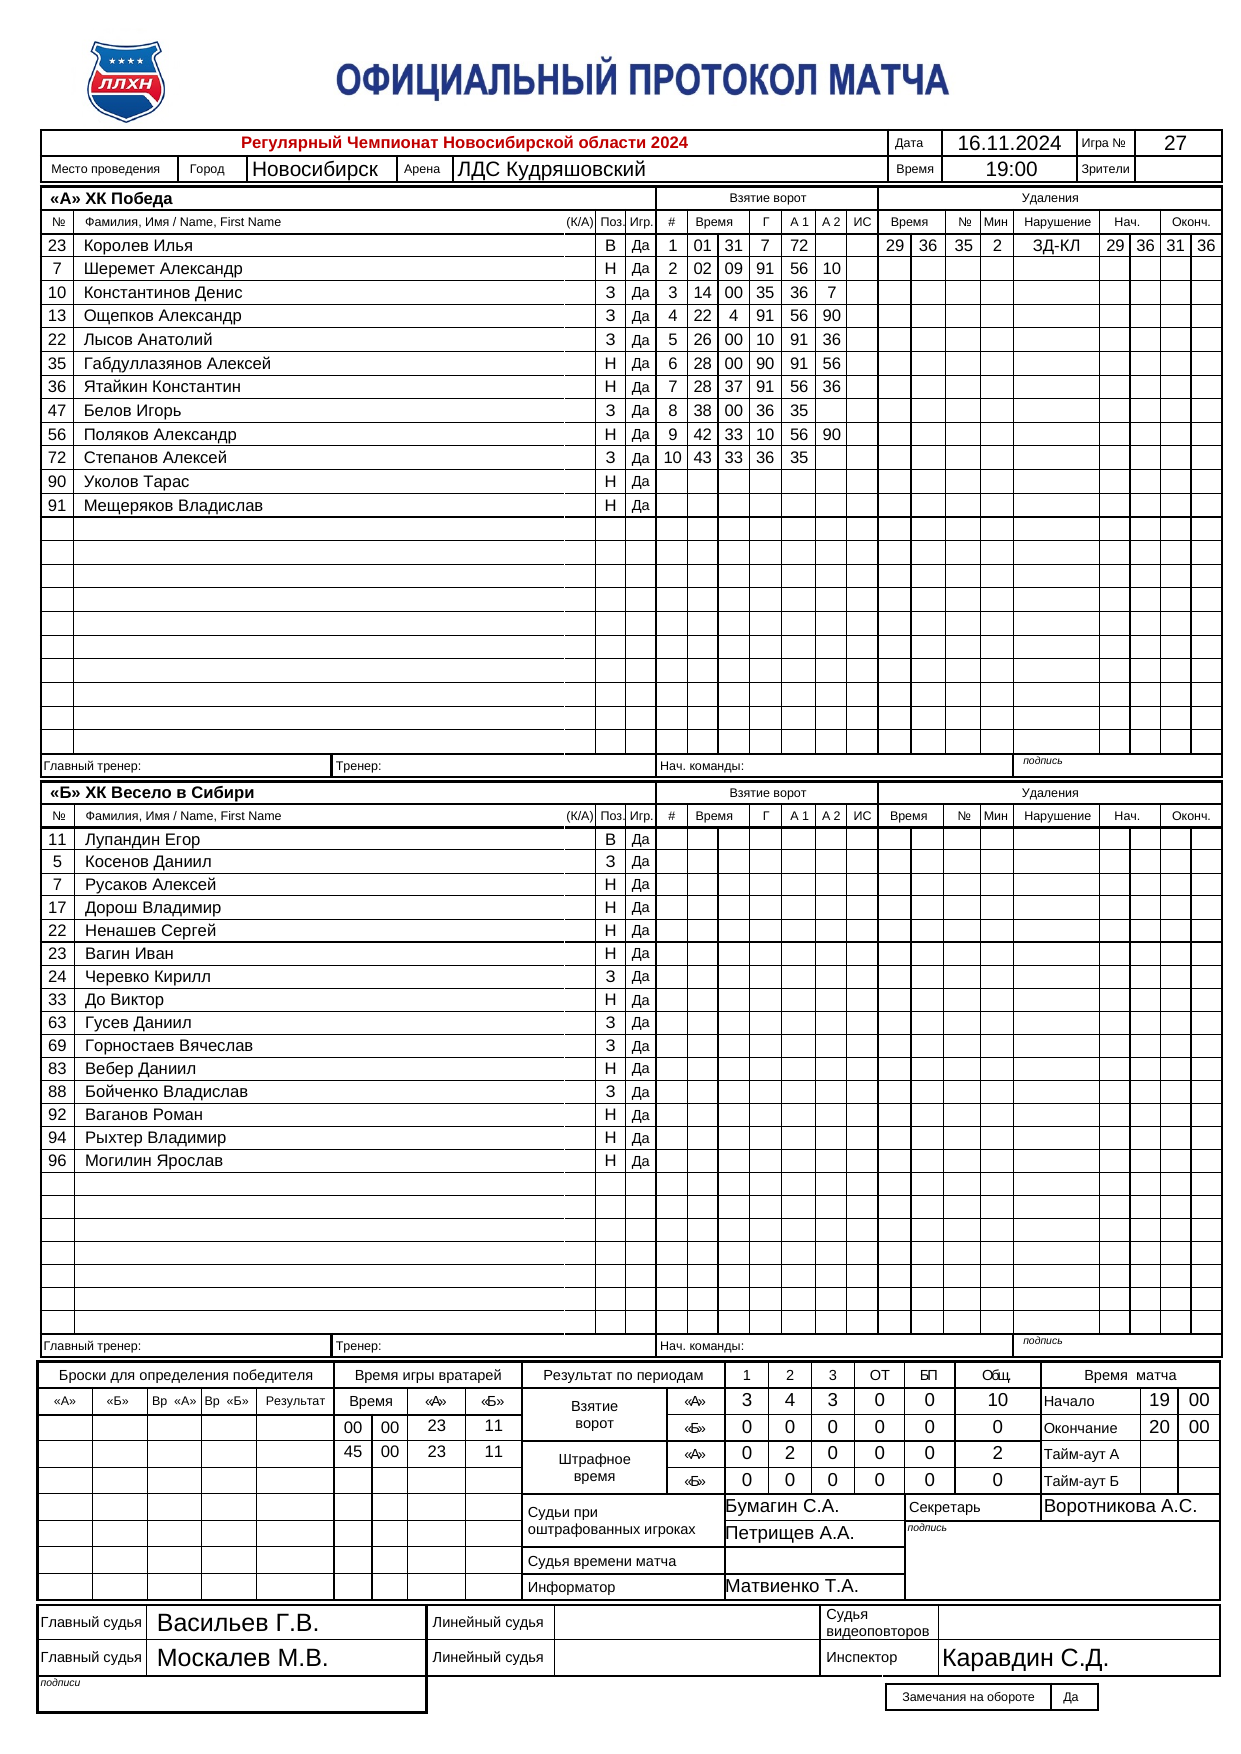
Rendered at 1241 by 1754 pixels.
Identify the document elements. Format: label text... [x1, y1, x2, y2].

table_cell Результат [257, 1389, 333, 1413]
table_cell [657, 1311, 687, 1333]
table_cell [879, 494, 910, 516]
table_cell № [42, 805, 74, 826]
table_cell [847, 612, 877, 634]
table_cell [879, 896, 910, 918]
table_cell [946, 588, 980, 611]
table_cell [626, 1265, 655, 1287]
table_cell [1100, 1035, 1129, 1057]
table_cell [1192, 1196, 1221, 1218]
table_cell [626, 612, 655, 634]
table_cell [1100, 305, 1129, 327]
table_cell [39, 1468, 92, 1493]
table_cell [1161, 659, 1190, 682]
table_cell [657, 943, 687, 964]
table_cell [1100, 1104, 1129, 1126]
table_cell [1100, 1311, 1129, 1333]
table_cell [782, 943, 815, 964]
table_cell [1192, 659, 1221, 682]
table_cell 1 [657, 235, 687, 256]
table_cell [626, 1311, 655, 1333]
table_cell «А» [39, 1389, 92, 1413]
table_cell [1141, 1441, 1177, 1467]
table_cell [750, 707, 781, 729]
table_cell Да [626, 376, 655, 398]
table_cell [912, 636, 945, 658]
table_cell [750, 1150, 781, 1172]
table_cell 38 [688, 399, 717, 422]
table_cell Н [596, 989, 625, 1011]
table_cell [75, 1196, 564, 1218]
table_cell [657, 966, 687, 987]
table_cell [1141, 1468, 1177, 1493]
table_cell 3 [657, 281, 687, 303]
table_cell 0 [905, 1389, 954, 1413]
table_cell Время [688, 805, 749, 826]
table_cell [847, 518, 877, 540]
table_cell [750, 470, 781, 493]
table_cell [816, 659, 846, 682]
table_cell [42, 1288, 74, 1310]
table_cell [1192, 518, 1221, 540]
table_cell [1192, 423, 1221, 445]
table_cell Н [596, 896, 625, 918]
table_cell [596, 636, 625, 658]
table_cell 0 [769, 1415, 811, 1440]
table_cell [688, 920, 717, 941]
table_cell [847, 588, 877, 611]
table_cell [688, 896, 717, 918]
table_cell [879, 1127, 910, 1149]
table_cell [1014, 588, 1099, 611]
table_cell Да [626, 1104, 655, 1126]
table_cell «А» [668, 1442, 724, 1467]
table_cell [565, 966, 595, 987]
table_cell [883, 1677, 1220, 1681]
table_cell [596, 1265, 625, 1287]
table_cell Тренер: [333, 1335, 655, 1356]
table_cell [847, 896, 877, 918]
table_cell Секретарь [906, 1495, 1040, 1520]
table_cell [93, 1441, 147, 1467]
table_cell [782, 588, 815, 611]
table_cell [782, 1311, 815, 1333]
table_cell 00 [719, 352, 749, 374]
table_cell [981, 565, 1013, 587]
table_cell 3 [812, 1389, 854, 1413]
table_cell [1192, 850, 1221, 872]
table_cell [1136, 157, 1221, 181]
table_cell Фамилия, Имя / Name, First Name [75, 805, 565, 826]
table_cell [981, 1219, 1013, 1241]
table_cell [782, 494, 815, 516]
table_cell [782, 829, 815, 849]
table_cell № [946, 211, 980, 233]
table_cell [879, 257, 910, 280]
table_cell Главный тренер: [42, 1335, 330, 1356]
table_cell Вагин Иван [75, 943, 564, 964]
table_cell [1131, 612, 1160, 634]
table_cell [847, 1219, 877, 1241]
table_cell [750, 612, 781, 634]
table_cell Мещеряков Владислав [74, 494, 564, 516]
table_cell 5 [657, 328, 687, 351]
table_cell [816, 1104, 846, 1126]
table_cell [750, 920, 781, 941]
table_cell [981, 874, 1013, 895]
table_cell [1014, 966, 1099, 987]
table_cell [719, 518, 749, 540]
table_cell [750, 1058, 781, 1079]
table_cell [596, 588, 625, 611]
table_cell [626, 730, 655, 753]
table_cell [688, 1150, 717, 1172]
table_cell [944, 1219, 980, 1241]
table_cell [688, 730, 717, 753]
table_cell [657, 989, 687, 1011]
table_cell [39, 1441, 92, 1467]
table_cell [42, 541, 73, 564]
table_cell [466, 1521, 521, 1546]
table_cell [657, 1104, 687, 1126]
table_header Дата [889, 131, 941, 155]
table_cell [1100, 943, 1129, 964]
table_cell З [596, 399, 625, 422]
table_cell [912, 1012, 943, 1033]
table_cell [1161, 1150, 1190, 1172]
table_cell [816, 1242, 846, 1264]
table_cell [981, 257, 1013, 280]
table_cell [565, 565, 595, 587]
table_cell [1179, 1441, 1219, 1467]
table_cell [42, 1242, 74, 1264]
table_cell [596, 1173, 625, 1195]
table_cell [750, 1242, 781, 1264]
table_cell [657, 659, 687, 682]
table_cell [782, 874, 815, 895]
table_cell [782, 1219, 815, 1241]
table_cell [565, 850, 595, 872]
table_cell [466, 1547, 521, 1573]
table_cell [74, 636, 564, 658]
table_cell [688, 829, 717, 849]
table_cell [719, 1150, 749, 1172]
table_cell [879, 730, 910, 753]
table_cell [944, 943, 980, 964]
table_cell [688, 1081, 717, 1103]
table_cell [1014, 1219, 1099, 1241]
table_cell [1192, 257, 1221, 280]
table_cell 09 [719, 257, 749, 280]
table_cell [1161, 1012, 1190, 1033]
table_cell [596, 1196, 625, 1218]
table_cell [912, 588, 945, 611]
table_cell [75, 1288, 564, 1310]
table_cell 23 [408, 1416, 465, 1440]
table_cell [782, 1173, 815, 1195]
table_cell [847, 235, 877, 256]
table_cell [1014, 541, 1099, 564]
table_cell (К/А) [565, 805, 595, 826]
table_cell 10 [750, 328, 781, 351]
table_header Взятие ворот [657, 783, 877, 803]
table_cell А 2 [816, 211, 846, 233]
table_cell 11 [466, 1441, 521, 1467]
table_cell [1014, 1196, 1099, 1218]
table_cell [847, 1242, 877, 1264]
table_cell [626, 659, 655, 682]
table_cell Поляков Александр [74, 423, 564, 445]
table_cell Вр «Б» [202, 1389, 256, 1413]
table_cell [1161, 1219, 1190, 1241]
table_cell [657, 1288, 687, 1310]
table_cell [1161, 989, 1190, 1011]
table_cell [847, 989, 877, 1011]
table_cell [981, 1173, 1013, 1195]
table_cell 35 [42, 352, 73, 374]
table_cell [1161, 943, 1190, 964]
table_cell [816, 1127, 846, 1149]
table_cell [782, 659, 815, 682]
table_cell [750, 541, 781, 564]
table_cell [1192, 612, 1221, 634]
table_cell 23 [42, 235, 73, 256]
table_cell [946, 470, 980, 493]
table_cell 11 [42, 829, 74, 849]
table_cell Да [626, 943, 655, 964]
table_cell [657, 588, 687, 611]
table_cell [879, 470, 910, 493]
table_cell Судьи при оштрафованных игроках [523, 1495, 724, 1546]
table_cell [657, 1127, 687, 1149]
table_cell «Б» [93, 1389, 147, 1413]
table_cell [202, 1521, 256, 1546]
table_cell [912, 1035, 943, 1057]
table_cell [912, 281, 945, 303]
table_cell Да [626, 966, 655, 987]
table_cell [750, 518, 781, 540]
table_cell [879, 352, 910, 374]
table_cell [912, 1127, 943, 1149]
table_cell [688, 494, 717, 516]
table_cell [912, 257, 945, 280]
table_cell [719, 896, 749, 918]
table_cell 36 [1192, 235, 1221, 256]
table_cell [719, 1242, 749, 1264]
table_cell [148, 1468, 201, 1493]
table_cell Взятие ворот [523, 1389, 666, 1440]
table_cell 88 [42, 1081, 74, 1103]
table_cell [944, 1127, 980, 1149]
table_cell [912, 1058, 943, 1079]
table_cell [373, 1521, 407, 1546]
table_cell Да [626, 257, 655, 280]
table_cell З [596, 446, 625, 469]
table_cell [944, 920, 980, 941]
table_cell [688, 874, 717, 895]
table_cell [981, 1242, 1013, 1264]
table_cell [565, 1219, 595, 1241]
table_cell [847, 257, 877, 280]
table_cell 0 [812, 1415, 854, 1440]
table_cell [257, 1416, 333, 1440]
table_cell Г [750, 805, 781, 826]
table_cell [1161, 1104, 1190, 1126]
table_cell [946, 399, 980, 422]
table_cell [408, 1494, 465, 1520]
table_cell [981, 683, 1013, 706]
table_cell [816, 636, 846, 658]
table_cell [1099, 1682, 1220, 1711]
table_cell 31 [719, 235, 749, 256]
table_cell [688, 1012, 717, 1033]
table_cell [879, 518, 910, 540]
table_cell 90 [750, 352, 781, 374]
table_cell [816, 1081, 846, 1103]
table_cell [1100, 989, 1129, 1011]
table_cell Вебер Даниил [75, 1058, 564, 1079]
table_cell [981, 1104, 1013, 1126]
table_cell [750, 1127, 781, 1149]
table_cell [816, 446, 846, 469]
table_cell [42, 518, 73, 540]
table_cell [847, 1127, 877, 1149]
table_cell Матвиенко Т.А. [726, 1575, 904, 1599]
table_cell [688, 1127, 717, 1149]
table_cell [879, 305, 910, 327]
table_cell Дорош Владимир [75, 896, 564, 918]
table_cell 4 [657, 305, 687, 327]
table_cell [1131, 494, 1160, 516]
table_cell [565, 636, 595, 658]
table_cell [719, 1012, 749, 1033]
table_cell [257, 1521, 333, 1546]
table_cell 26 [688, 328, 717, 351]
table_cell [596, 730, 625, 753]
table_cell [1131, 541, 1160, 564]
table_cell [1014, 281, 1099, 303]
table_cell [596, 612, 625, 634]
table_cell [373, 1547, 407, 1573]
table_cell [912, 989, 943, 1011]
table_cell [981, 1150, 1013, 1172]
table_cell Мин [981, 805, 1013, 826]
table_cell [847, 1173, 877, 1195]
table_cell [565, 1104, 595, 1126]
table_cell [408, 1574, 465, 1599]
table_cell [912, 541, 945, 564]
table_cell [1131, 305, 1160, 327]
table_cell [1100, 376, 1129, 398]
table_cell [42, 683, 73, 706]
table_cell [1100, 1288, 1129, 1310]
table_cell [944, 874, 980, 895]
table_cell [657, 1150, 687, 1172]
table_cell [816, 874, 846, 895]
table_cell 2 [657, 257, 687, 280]
table_cell [688, 1311, 717, 1333]
table_cell 10 [816, 257, 846, 280]
table_cell [847, 659, 877, 682]
table_cell Да [626, 1058, 655, 1079]
table_cell Судья видеоповторов [821, 1606, 938, 1639]
table_cell [1100, 565, 1129, 587]
table_cell Оконч. [1161, 211, 1221, 233]
table_cell [719, 1288, 749, 1310]
table_cell [688, 588, 717, 611]
table_cell [1161, 1288, 1190, 1310]
table_cell [944, 1035, 980, 1057]
table_cell Да [626, 920, 655, 941]
table_cell [596, 1242, 625, 1264]
table_cell [1161, 1081, 1190, 1103]
table_cell Да [626, 446, 655, 469]
table_cell [946, 707, 980, 729]
table_cell [202, 1416, 256, 1440]
table_cell [1014, 1242, 1099, 1264]
table_cell [750, 874, 781, 895]
table_cell [879, 281, 910, 303]
table_cell [1192, 565, 1221, 587]
table_cell Да [626, 328, 655, 351]
table_cell [1192, 399, 1221, 422]
table_cell В [596, 235, 625, 256]
table_cell Начало [1042, 1389, 1140, 1413]
table_cell Да [626, 399, 655, 422]
table_cell [466, 1468, 521, 1493]
table_cell [335, 1521, 371, 1546]
table_cell [1192, 352, 1221, 374]
table_cell [1014, 1081, 1099, 1103]
table_cell [42, 1311, 74, 1333]
table_cell 33 [719, 446, 749, 469]
table_cell [750, 943, 781, 964]
table_header Результат по периодам [523, 1363, 724, 1387]
table_cell [847, 683, 877, 706]
table_cell [847, 1196, 877, 1218]
table_cell [981, 1127, 1013, 1149]
table_cell 31 [1161, 235, 1190, 256]
table_cell 28 [688, 376, 717, 398]
table_cell [912, 423, 945, 445]
table_cell [408, 1547, 465, 1573]
table_cell [257, 1574, 333, 1599]
table_cell Да [626, 896, 655, 918]
table_cell [912, 1242, 943, 1264]
table_cell [912, 305, 945, 327]
table_cell 35 [782, 446, 815, 469]
table_cell [879, 565, 910, 587]
table_cell 35 [782, 399, 815, 422]
table_cell [719, 565, 749, 587]
table_cell Шеремет Александр [74, 257, 564, 280]
table_cell [93, 1574, 147, 1599]
table_cell 8 [657, 399, 687, 422]
table_cell [912, 470, 945, 493]
table_cell 91 [750, 305, 781, 327]
table_cell [719, 470, 749, 493]
table_cell 91 [782, 328, 815, 351]
table_cell Поз. [596, 805, 625, 826]
table_cell ИС [847, 805, 877, 826]
table_cell [1100, 494, 1129, 516]
table_cell [847, 470, 877, 493]
table_cell Воротникова А.С. [1042, 1495, 1219, 1520]
table_cell [1014, 494, 1099, 516]
table_cell 10 [657, 446, 687, 469]
table_cell Информатор [523, 1575, 724, 1599]
table_cell 10 [750, 423, 781, 445]
table_header Время матча [1042, 1363, 1219, 1387]
table_cell 36 [816, 376, 846, 398]
table_cell [816, 588, 846, 611]
table_cell 7 [816, 281, 846, 303]
table_cell [782, 683, 815, 706]
table_cell [428, 1677, 882, 1711]
table_cell [847, 1104, 877, 1126]
table_cell [1179, 1468, 1219, 1493]
table_cell 0 [956, 1468, 1040, 1493]
table_cell [879, 1058, 910, 1079]
table_cell [596, 518, 625, 540]
table_header 3 [812, 1363, 854, 1387]
table_cell [596, 707, 625, 729]
table_cell [879, 966, 910, 987]
table_cell [688, 1035, 717, 1057]
table_cell [782, 1242, 815, 1264]
table_cell [1161, 612, 1190, 634]
table_cell [847, 565, 877, 587]
table_cell Нач. [1100, 805, 1160, 826]
table_cell [565, 281, 595, 303]
table_header Замечания на обороте [887, 1685, 1050, 1709]
table_cell [1192, 1058, 1221, 1079]
table_cell [657, 683, 687, 706]
table_cell 36 [912, 235, 945, 256]
table_cell [939, 1606, 1219, 1639]
table_cell [1100, 470, 1129, 493]
table_cell Новосибирск [248, 157, 396, 181]
table_cell 36 [750, 399, 781, 422]
table_cell [1192, 281, 1221, 303]
table_cell [565, 446, 595, 469]
table_cell [944, 1288, 980, 1310]
table_cell [42, 1219, 74, 1241]
table_cell [912, 829, 943, 849]
table_cell [816, 1150, 846, 1172]
table_cell [750, 989, 781, 1011]
table_cell [750, 1196, 781, 1218]
table_cell [912, 659, 945, 682]
table_cell Да [626, 1035, 655, 1057]
table_cell [565, 1012, 595, 1033]
table_cell З [596, 305, 625, 327]
table_cell [879, 1242, 910, 1264]
table_cell [719, 850, 749, 872]
table_cell [981, 1265, 1013, 1287]
table_cell [565, 1242, 595, 1264]
table_cell [1161, 966, 1190, 987]
table_cell [719, 588, 749, 611]
table_cell [1014, 1035, 1099, 1057]
table_cell [816, 1035, 846, 1057]
table_cell [847, 1035, 877, 1057]
table_cell [816, 1173, 846, 1195]
table_cell [1131, 1219, 1160, 1241]
table_cell [912, 707, 945, 729]
table_cell [944, 850, 980, 872]
table_cell 7 [750, 235, 781, 256]
table_cell [1100, 518, 1129, 540]
table_header Да [1052, 1685, 1097, 1709]
table_cell [1161, 1173, 1190, 1195]
table_cell [1131, 399, 1160, 422]
table_cell [750, 494, 781, 516]
table_cell 7 [42, 257, 73, 280]
table_cell [1100, 683, 1129, 706]
table_cell [946, 494, 980, 516]
table_cell 22 [42, 920, 74, 941]
table_header 16.11.2024 [943, 131, 1076, 155]
table_cell 0 [905, 1415, 954, 1440]
table_cell [879, 1219, 910, 1241]
table_cell З [596, 328, 625, 351]
table_cell 94 [42, 1127, 74, 1149]
table_cell [944, 989, 980, 1011]
table_cell [1161, 352, 1190, 374]
table_header Общ. [956, 1363, 1040, 1387]
table_cell [657, 1081, 687, 1103]
table_cell [847, 1150, 877, 1172]
table_cell [847, 494, 877, 516]
table_cell [782, 920, 815, 941]
table_cell [596, 565, 625, 587]
table_cell [782, 1288, 815, 1310]
table_cell [74, 683, 564, 706]
table_cell [847, 874, 877, 895]
table_cell [847, 305, 877, 327]
table_cell [1192, 683, 1221, 706]
table_cell [596, 541, 625, 564]
table_cell Да [626, 305, 655, 327]
table_cell 00 [335, 1416, 371, 1440]
table_cell [1131, 1081, 1160, 1103]
table_cell Судья времени матча [523, 1548, 724, 1573]
table_cell [981, 636, 1013, 658]
table_cell Н [596, 1058, 625, 1079]
table_cell 42 [688, 423, 717, 445]
table_cell [1014, 399, 1099, 422]
table_cell [847, 328, 877, 351]
table_cell [946, 305, 980, 327]
table_cell [1192, 943, 1221, 964]
table_cell [1161, 896, 1190, 918]
table_cell Да [626, 235, 655, 256]
table_cell [981, 707, 1013, 729]
table_cell [750, 659, 781, 682]
table_cell 10 [956, 1389, 1040, 1413]
table_cell [42, 636, 73, 658]
table_cell [1100, 281, 1129, 303]
table_cell [1161, 850, 1190, 872]
table_cell 22 [688, 305, 717, 327]
table_cell [657, 470, 687, 493]
table_cell [1192, 1219, 1221, 1241]
table_cell 10 [42, 281, 73, 303]
table_cell [719, 829, 749, 849]
table_cell 00 [719, 399, 749, 422]
table_cell [847, 423, 877, 445]
table_cell [565, 1127, 595, 1149]
table_cell [981, 352, 1013, 374]
table_cell [719, 730, 749, 753]
table_cell 13 [42, 305, 73, 327]
table_cell [782, 966, 815, 987]
table_cell [946, 376, 980, 398]
table_cell [688, 943, 717, 964]
table_cell [148, 1547, 201, 1573]
table_cell [688, 1173, 717, 1195]
table_cell 2 [769, 1442, 811, 1467]
table_cell Ненашев Сергей [75, 920, 564, 941]
table_cell [879, 1265, 910, 1287]
table_cell [1131, 896, 1160, 918]
table_cell [626, 636, 655, 658]
table_cell [1161, 1058, 1190, 1079]
table_cell [782, 850, 815, 872]
table_cell [912, 1081, 943, 1103]
table_cell [1100, 446, 1129, 469]
table_cell Н [596, 920, 625, 941]
table_cell [1192, 1288, 1221, 1310]
table_cell [74, 565, 564, 587]
table_cell [912, 1104, 943, 1126]
table_cell [1131, 588, 1160, 611]
table_cell [782, 1035, 815, 1057]
table_header Регулярный Чемпионат Новосибирской области 2024 [42, 131, 887, 155]
table_cell [688, 1058, 717, 1079]
table_cell [42, 1265, 74, 1287]
table_cell Да [626, 989, 655, 1011]
table_cell [565, 352, 595, 374]
table_cell Н [596, 494, 625, 516]
table_cell 0 [855, 1442, 904, 1467]
table_cell [1161, 1242, 1190, 1264]
table_cell 20 [1141, 1415, 1177, 1440]
table_cell [981, 1311, 1013, 1333]
table_cell [912, 730, 945, 753]
table_cell Н [596, 376, 625, 398]
table_cell Место проведения [42, 157, 177, 181]
table_cell 72 [782, 235, 815, 256]
table_cell [335, 1468, 371, 1493]
table_cell [816, 1058, 846, 1079]
table_cell [39, 1547, 92, 1573]
table_cell [912, 1311, 943, 1333]
table_cell [1100, 423, 1129, 445]
table_cell [1131, 565, 1160, 587]
table_cell 0 [726, 1415, 768, 1440]
table_cell [750, 1081, 781, 1103]
table_cell 2 [956, 1442, 1040, 1467]
table_cell [39, 1574, 92, 1599]
table_cell [750, 1104, 781, 1126]
table_cell [335, 1547, 371, 1573]
table_cell [408, 1468, 465, 1493]
table_cell [847, 966, 877, 987]
table_cell Оконч. [1161, 805, 1221, 826]
table_cell [1161, 541, 1190, 564]
table_cell [726, 1548, 904, 1573]
table_cell [944, 1150, 980, 1172]
table_cell [879, 541, 910, 564]
table_cell [626, 683, 655, 706]
table_cell 00 [719, 328, 749, 351]
table_header Время игры вратарей [335, 1363, 521, 1387]
table_cell [257, 1468, 333, 1493]
table_cell 56 [782, 376, 815, 398]
table_cell [719, 494, 749, 516]
table_cell Мин [981, 211, 1013, 233]
table_cell [1100, 1242, 1129, 1264]
table_cell [42, 730, 73, 753]
table_cell № [944, 805, 980, 826]
table_cell [148, 1494, 201, 1520]
table_cell [1192, 1173, 1221, 1195]
table_cell [257, 1441, 333, 1467]
table_cell [1100, 588, 1129, 611]
table_cell [1014, 850, 1099, 872]
table_cell [565, 943, 595, 964]
table_cell [1131, 1311, 1160, 1333]
table_cell Н [596, 1127, 625, 1149]
table_cell [555, 1640, 819, 1675]
table_cell [879, 850, 910, 872]
table_cell 33 [42, 989, 74, 1011]
table_cell [879, 1311, 910, 1333]
table_cell [879, 1012, 910, 1033]
table_cell [912, 352, 945, 374]
table_cell [1161, 920, 1190, 941]
table_cell Тренер: [333, 755, 655, 776]
table_cell [1161, 874, 1190, 895]
table_cell [944, 1242, 980, 1264]
table_cell [912, 518, 945, 540]
table_cell [1161, 1311, 1190, 1333]
table_cell Время [879, 211, 945, 233]
table_cell [1192, 1012, 1221, 1033]
table_cell [688, 683, 717, 706]
table_cell [816, 920, 846, 941]
table_cell [74, 588, 564, 611]
table_cell [565, 328, 595, 351]
table_cell [946, 636, 980, 658]
table_cell [816, 494, 846, 516]
table_cell [816, 1196, 846, 1218]
table_cell [657, 896, 687, 918]
table_cell [39, 1521, 92, 1546]
table_header БП [905, 1363, 954, 1387]
table_cell [688, 565, 717, 587]
table_cell [782, 1058, 815, 1079]
table_cell Ваганов Роман [75, 1104, 564, 1126]
table_cell [1131, 874, 1160, 895]
table_cell [657, 920, 687, 941]
table_cell [1131, 707, 1160, 729]
table_cell [782, 470, 815, 493]
table_cell [816, 518, 846, 540]
table_cell [879, 1173, 910, 1195]
table_cell подпись [1014, 1335, 1221, 1356]
table_header 2 [769, 1363, 811, 1387]
table_cell [565, 683, 595, 706]
table_cell [626, 1173, 655, 1195]
table_cell 43 [688, 446, 717, 469]
table_cell [466, 1494, 521, 1520]
table_cell [42, 659, 73, 682]
table_cell [981, 659, 1013, 682]
table_cell [626, 1196, 655, 1218]
table_header Удаления [879, 188, 1221, 209]
table_cell [1192, 376, 1221, 398]
table_cell [1014, 707, 1099, 729]
table_cell [373, 1494, 407, 1520]
table_cell [1192, 896, 1221, 918]
table_cell 6 [657, 352, 687, 374]
table_cell [847, 1081, 877, 1103]
table_cell 36 [42, 376, 73, 398]
table_cell З [596, 850, 625, 872]
table_cell [1131, 1127, 1160, 1149]
table_cell [1161, 565, 1190, 587]
table_cell [1014, 1127, 1099, 1149]
table_cell [981, 850, 1013, 872]
table_cell Васильев Г.В. [147, 1606, 425, 1639]
table_cell Да [626, 874, 655, 895]
table_cell [912, 399, 945, 422]
table_cell [981, 281, 1013, 303]
table_cell 91 [42, 494, 73, 516]
table_cell 00 [1179, 1389, 1219, 1413]
table_cell Тайм-аут Б [1042, 1468, 1140, 1493]
table_cell [1192, 1150, 1221, 1172]
table_cell [946, 612, 980, 634]
table_cell Да [626, 1150, 655, 1172]
table_cell 00 [719, 281, 749, 303]
table_cell [879, 328, 910, 351]
table_cell Русаков Алексей [75, 874, 564, 895]
table_cell [202, 1468, 256, 1493]
table_cell [1100, 829, 1129, 849]
table_cell [1014, 1311, 1099, 1333]
table_cell [879, 612, 910, 634]
table_cell 63 [42, 1012, 74, 1033]
table_cell [373, 1574, 407, 1599]
table_cell [688, 1265, 717, 1287]
table_cell Нач. команды: [657, 1335, 1012, 1356]
table_cell [202, 1547, 256, 1573]
table_cell [1100, 1173, 1129, 1195]
table_cell [719, 707, 749, 729]
table_cell [565, 707, 595, 729]
table_cell 19 [1141, 1389, 1177, 1413]
table_cell [74, 730, 564, 753]
table_cell 2 [981, 235, 1013, 256]
table_cell [944, 1196, 980, 1218]
table_cell [750, 1288, 781, 1310]
table_cell 0 [905, 1442, 954, 1467]
table_cell [626, 588, 655, 611]
table_cell [74, 659, 564, 682]
table_cell [981, 588, 1013, 611]
table_cell [946, 352, 980, 374]
table_cell [657, 541, 687, 564]
table_cell [565, 399, 595, 422]
table_cell [782, 518, 815, 540]
table_cell [750, 850, 781, 872]
table_cell 0 [812, 1468, 854, 1493]
table_cell Н [596, 257, 625, 280]
table_cell [847, 352, 877, 374]
table_cell [1014, 896, 1099, 918]
table_cell 00 [1179, 1415, 1219, 1440]
table_cell Н [596, 423, 625, 445]
table_cell Бумагин С.А. [726, 1495, 904, 1520]
table_cell [335, 1494, 371, 1520]
table_cell [981, 328, 1013, 351]
table_cell [946, 423, 980, 445]
table_cell [688, 850, 717, 872]
table_cell Степанов Алексей [74, 446, 564, 469]
table_cell [565, 612, 595, 634]
table_cell [626, 518, 655, 540]
table_cell [565, 518, 595, 540]
table_cell [596, 659, 625, 682]
table_cell [981, 376, 1013, 398]
table_cell Лысов Анатолий [74, 328, 564, 351]
table_cell 17 [42, 896, 74, 918]
table_cell [74, 612, 564, 634]
table_cell [657, 1173, 687, 1195]
table_cell [750, 730, 781, 753]
table_cell [879, 874, 910, 895]
table_cell [782, 1081, 815, 1103]
table_cell [847, 1012, 877, 1033]
table_cell Черевко Кирилл [75, 966, 564, 987]
table_cell [750, 588, 781, 611]
table_cell [657, 636, 687, 658]
table_cell [1161, 683, 1190, 706]
table_cell [1192, 707, 1221, 729]
table_cell [816, 850, 846, 872]
table_cell подпись [906, 1522, 1219, 1599]
table_cell [879, 920, 910, 941]
table_cell [596, 1311, 625, 1333]
table_cell [1161, 730, 1190, 753]
table_cell [688, 1104, 717, 1126]
table_cell [912, 446, 945, 469]
table_cell 24 [42, 966, 74, 987]
table_cell [847, 1311, 877, 1333]
table_cell [912, 943, 943, 964]
table_cell [1014, 1104, 1099, 1126]
table_header «Б» ХК Весело в Сибири [42, 783, 655, 803]
table_cell # [657, 211, 687, 233]
table_cell [1014, 257, 1099, 280]
table_cell [1192, 1127, 1221, 1149]
table_cell [1131, 376, 1160, 398]
table_cell [750, 565, 781, 587]
table_cell 02 [688, 257, 717, 280]
table_cell Королев Илья [74, 235, 564, 256]
table_cell [782, 612, 815, 634]
table_cell [847, 730, 877, 753]
table_cell [912, 376, 945, 398]
table_cell [912, 565, 945, 587]
table_cell [782, 896, 815, 918]
table_cell [1100, 541, 1129, 564]
table_cell 36 [1131, 235, 1160, 256]
table_cell [847, 376, 877, 398]
table_cell [750, 683, 781, 706]
table_cell [555, 1606, 819, 1639]
table_cell [816, 470, 846, 493]
table_cell [202, 1441, 256, 1467]
table_cell [879, 683, 910, 706]
table_cell [719, 966, 749, 987]
table_cell [565, 1196, 595, 1218]
table_cell [719, 1311, 749, 1333]
table_cell [688, 1288, 717, 1310]
table_cell [688, 659, 717, 682]
table_cell [93, 1494, 147, 1520]
table_cell [1131, 1265, 1160, 1287]
table_cell 96 [42, 1150, 74, 1172]
table_cell Да [626, 470, 655, 493]
table_cell 91 [750, 257, 781, 280]
table_cell [1161, 588, 1190, 611]
table_cell [782, 1127, 815, 1149]
table_cell [719, 920, 749, 941]
table_cell 7 [657, 376, 687, 398]
table_cell [981, 612, 1013, 634]
table_cell [847, 829, 877, 849]
table_cell [1192, 588, 1221, 611]
table_cell [1100, 707, 1129, 729]
table_cell [42, 1196, 74, 1218]
table_cell 33 [719, 423, 749, 445]
table_cell [944, 829, 980, 849]
table_cell [1014, 565, 1099, 587]
table_cell [1192, 636, 1221, 658]
table_cell Линейный судья [428, 1640, 554, 1675]
table_cell [1014, 1150, 1099, 1172]
table_cell [912, 328, 945, 351]
table_cell [657, 494, 687, 516]
table_cell [565, 659, 595, 682]
table_cell 83 [42, 1058, 74, 1079]
table_cell [1161, 423, 1190, 445]
table_cell [912, 966, 943, 987]
table_cell Г [750, 211, 781, 233]
table_cell Н [596, 943, 625, 964]
table_cell [1131, 636, 1160, 658]
table_cell [657, 1196, 687, 1218]
table_cell 00 [373, 1441, 407, 1467]
table_cell [565, 989, 595, 1011]
table_cell Гусев Даниил [75, 1012, 564, 1033]
table_cell [1192, 1081, 1221, 1103]
table_cell [1131, 920, 1160, 941]
table_cell Нарушение [1014, 211, 1099, 233]
table_cell [565, 1058, 595, 1079]
table_cell [1192, 1311, 1221, 1333]
table_cell [74, 541, 564, 564]
table_cell 45 [335, 1441, 371, 1467]
table_cell [719, 683, 749, 706]
table_cell З [596, 1081, 625, 1103]
table_cell [912, 1196, 943, 1218]
table_cell [1161, 399, 1190, 422]
table_cell [565, 896, 595, 918]
table_cell [944, 966, 980, 987]
table_cell [1014, 1288, 1099, 1310]
table_cell [148, 1574, 201, 1599]
table_cell [657, 707, 687, 729]
table_cell [750, 636, 781, 658]
table_cell До Виктор [75, 989, 564, 1011]
table_cell [879, 1104, 910, 1126]
table_cell [257, 1547, 333, 1573]
table_cell [657, 829, 687, 849]
table_cell [782, 707, 815, 729]
table_cell [782, 989, 815, 1011]
table_cell [719, 1104, 749, 1126]
table_cell Нач. команды: [657, 755, 1012, 776]
table_cell Линейный судья [428, 1606, 554, 1639]
table_cell [1100, 399, 1129, 422]
table_cell 36 [816, 328, 846, 351]
table_cell [1131, 943, 1160, 964]
table_cell [879, 707, 910, 729]
table_cell [1100, 730, 1129, 753]
table_cell [1131, 1196, 1160, 1218]
table_cell [1100, 966, 1129, 987]
table_cell [1192, 874, 1221, 895]
table_cell [257, 1494, 333, 1520]
table_cell 56 [816, 352, 846, 374]
table_cell 5 [42, 850, 74, 872]
table_cell 69 [42, 1035, 74, 1057]
table_cell [750, 1219, 781, 1241]
table_cell подписи [39, 1677, 425, 1711]
table_cell Да [626, 850, 655, 872]
table_cell [944, 1311, 980, 1333]
table_cell [879, 376, 910, 398]
table_cell Петрищев А.А. [726, 1521, 904, 1546]
table_cell [42, 588, 73, 611]
table_cell [946, 730, 980, 753]
table_cell [1192, 829, 1221, 849]
table_cell [565, 470, 595, 493]
table_cell [1014, 636, 1099, 658]
table_cell [1192, 920, 1221, 941]
table_cell 91 [782, 352, 815, 374]
table_cell [1161, 305, 1190, 327]
table_cell [879, 446, 910, 469]
table_cell [782, 565, 815, 587]
table_cell [879, 1288, 910, 1310]
table_cell 9 [657, 423, 687, 445]
table_cell [981, 1058, 1013, 1079]
table_cell «Б» [668, 1415, 724, 1440]
table_cell [565, 1150, 595, 1172]
table_cell 72 [42, 446, 73, 469]
table_cell [1161, 376, 1190, 398]
table_cell Косенов Даниил [75, 850, 564, 872]
table_cell [657, 1265, 687, 1287]
table_cell [879, 1196, 910, 1218]
table_cell [596, 1219, 625, 1241]
table_cell [719, 659, 749, 682]
table_cell [1192, 1104, 1221, 1126]
table_cell [981, 1081, 1013, 1103]
table_cell [847, 636, 877, 658]
table_cell [626, 1219, 655, 1241]
table_cell [1161, 1127, 1190, 1149]
table_cell [1100, 1219, 1129, 1241]
table_cell Н [596, 352, 625, 374]
table_cell [981, 829, 1013, 849]
table_cell [1161, 281, 1190, 303]
table_cell [565, 920, 595, 941]
table_cell (К/А) [565, 211, 595, 233]
table_cell [944, 1081, 980, 1103]
table_cell Да [626, 829, 655, 849]
table_cell [1014, 659, 1099, 682]
table_cell [879, 1081, 910, 1103]
table_cell [1100, 896, 1129, 918]
table_cell 4 [719, 305, 749, 327]
table_cell [750, 1311, 781, 1333]
table_cell [816, 989, 846, 1011]
table_cell [75, 1242, 564, 1264]
table_cell [782, 1150, 815, 1172]
table_cell [596, 683, 625, 706]
table_cell [879, 588, 910, 611]
table_cell [816, 1012, 846, 1033]
table_cell [1014, 683, 1099, 706]
table_cell [565, 829, 595, 849]
table_cell [1131, 257, 1160, 280]
table_cell 56 [782, 305, 815, 327]
table_cell А 1 [782, 211, 815, 233]
table_cell [1014, 1265, 1099, 1287]
table_cell 0 [855, 1389, 904, 1413]
table_cell [1131, 1242, 1160, 1264]
table_cell ЗД-КЛ [1014, 235, 1099, 256]
table_cell [657, 565, 687, 587]
table_cell 91 [750, 376, 781, 398]
table_cell 19:00 [943, 157, 1076, 181]
table_cell [816, 541, 846, 564]
table_cell [688, 612, 717, 634]
table_cell [565, 1311, 595, 1333]
table_cell [912, 494, 945, 516]
table_cell [912, 1288, 943, 1310]
table_cell [1161, 518, 1190, 540]
table_cell [657, 850, 687, 872]
table_cell [879, 1150, 910, 1172]
table_cell [879, 399, 910, 422]
table_header ОТ [855, 1363, 904, 1387]
table_cell [1014, 730, 1099, 753]
table_cell В [596, 829, 625, 849]
table_cell [981, 541, 1013, 564]
table_cell [565, 305, 595, 327]
table_cell [944, 1173, 980, 1195]
table_cell [1100, 257, 1129, 280]
table_cell [148, 1416, 201, 1440]
table_cell [202, 1574, 256, 1599]
table_cell 14 [688, 281, 717, 303]
table_cell [1014, 874, 1099, 895]
table_cell ИС [847, 211, 877, 233]
table_cell [1192, 1035, 1221, 1057]
table_cell Да [626, 1081, 655, 1103]
table_cell [1161, 636, 1190, 658]
table_cell [1161, 1035, 1190, 1057]
table_cell [93, 1468, 147, 1493]
table_cell [565, 1265, 595, 1287]
table_cell Да [626, 1127, 655, 1149]
table_cell [750, 1265, 781, 1287]
table_cell [879, 989, 910, 1011]
table_cell [1131, 659, 1160, 682]
table_cell [1014, 1173, 1099, 1195]
table_cell [565, 730, 595, 753]
table_cell [816, 1265, 846, 1287]
table_cell [1014, 352, 1099, 374]
table_cell 56 [782, 423, 815, 445]
table_cell [946, 281, 980, 303]
table_cell [1014, 612, 1099, 634]
table_cell [1100, 612, 1129, 634]
table_cell 3 [726, 1389, 768, 1413]
table_cell [1014, 1058, 1099, 1079]
table_cell [1131, 1150, 1160, 1172]
table_cell [719, 1265, 749, 1287]
table_cell [879, 829, 910, 849]
table_cell [719, 943, 749, 964]
table_cell [847, 1058, 877, 1079]
table_cell [847, 707, 877, 729]
table_cell [657, 730, 687, 753]
table_cell [1100, 1265, 1129, 1287]
table_cell 35 [750, 281, 781, 303]
table_cell [816, 1219, 846, 1241]
table_cell Могилин Ярослав [75, 1150, 564, 1172]
table_cell [946, 257, 980, 280]
table_cell 28 [688, 352, 717, 374]
table_cell [1014, 829, 1099, 849]
table_cell [688, 1219, 717, 1241]
table_cell Н [596, 1104, 625, 1126]
table_header Игра № [1078, 131, 1134, 155]
table_cell 35 [946, 235, 980, 256]
table_cell [1131, 470, 1160, 493]
table_cell [816, 1288, 846, 1310]
table_cell [944, 1012, 980, 1033]
table_cell 90 [816, 305, 846, 327]
table_cell [879, 1035, 910, 1057]
table_cell Москалев М.В. [147, 1640, 425, 1675]
table_cell З [596, 1035, 625, 1057]
table_cell [688, 518, 717, 540]
table_cell [565, 1081, 595, 1103]
table_cell [1161, 829, 1190, 849]
table_cell Да [626, 1012, 655, 1033]
table_cell Время [688, 211, 749, 233]
table_cell [750, 1173, 781, 1195]
table_cell 0 [769, 1468, 811, 1493]
table_cell [719, 1058, 749, 1079]
table_cell [1161, 470, 1190, 493]
table_cell [946, 446, 980, 469]
table_cell Окончание [1042, 1415, 1140, 1440]
table_cell «Б» [668, 1468, 724, 1493]
table_cell [39, 1494, 92, 1520]
table_cell [1192, 446, 1221, 469]
table_cell # [657, 805, 687, 826]
table_cell 22 [42, 328, 73, 351]
table_cell Главный тренер: [42, 755, 330, 776]
table_cell [981, 494, 1013, 516]
table_cell [750, 1012, 781, 1033]
table_cell [816, 943, 846, 964]
table_cell [981, 730, 1013, 753]
table_cell ЛДС Кудряшовский [454, 157, 887, 181]
table_cell [75, 1265, 564, 1287]
table_cell [1014, 446, 1099, 469]
table_cell [912, 683, 945, 706]
table_cell [202, 1494, 256, 1520]
table_cell [816, 707, 846, 729]
table_cell [1161, 328, 1190, 351]
table_cell [1100, 850, 1129, 872]
table_cell [565, 494, 595, 516]
table_cell [719, 541, 749, 564]
table_cell подпись [1014, 755, 1221, 776]
table_cell [944, 1104, 980, 1126]
table_cell [719, 1173, 749, 1195]
table_cell Белов Игорь [74, 399, 564, 422]
table_cell 56 [42, 423, 73, 445]
table_cell Нарушение [1014, 805, 1099, 826]
table_cell [879, 659, 910, 682]
table_cell [688, 470, 717, 493]
table_cell Каравдин С.Д. [939, 1640, 1219, 1675]
table_cell [626, 707, 655, 729]
table_cell Вр «А» [148, 1389, 201, 1413]
table_cell [657, 1219, 687, 1241]
table_cell [847, 399, 877, 422]
table_cell [847, 541, 877, 564]
table_cell 36 [782, 281, 815, 303]
table_cell [782, 636, 815, 658]
table_cell [719, 1035, 749, 1057]
table_cell [782, 730, 815, 753]
table_cell 29 [1100, 235, 1129, 256]
table_cell [93, 1521, 147, 1546]
table_cell [782, 1104, 815, 1126]
table_cell 37 [719, 376, 749, 398]
table_cell [565, 257, 595, 280]
table_cell [981, 446, 1013, 469]
table_cell [782, 541, 815, 564]
table_cell [688, 966, 717, 987]
table_cell [1014, 989, 1099, 1011]
table_cell 56 [782, 257, 815, 280]
table_header 1 [726, 1363, 768, 1387]
table_cell [1131, 730, 1160, 753]
table_cell [944, 896, 980, 918]
table_cell [1014, 518, 1099, 540]
table_cell [981, 1196, 1013, 1218]
table_cell Горностаев Вячеслав [75, 1035, 564, 1057]
table_cell [1014, 943, 1099, 964]
table_cell [750, 829, 781, 849]
table_cell [782, 1265, 815, 1287]
table_cell Штрафное время [523, 1442, 666, 1493]
table_cell [688, 1242, 717, 1264]
table_cell [879, 423, 910, 445]
table_cell [981, 896, 1013, 918]
table_cell [1100, 1196, 1129, 1218]
table_cell [981, 920, 1013, 941]
table_cell [946, 683, 980, 706]
table_cell [1100, 328, 1129, 351]
table_cell Лупандин Егор [75, 829, 564, 849]
table_cell [981, 966, 1013, 987]
table_cell [1014, 1012, 1099, 1033]
table_cell 0 [855, 1415, 904, 1440]
table_cell [1100, 1058, 1129, 1079]
table_cell [1131, 1288, 1160, 1310]
table_cell [1100, 352, 1129, 374]
picture [5, 28, 1179, 129]
table_cell А 2 [816, 805, 846, 826]
table_cell [626, 1242, 655, 1264]
table_cell [1192, 328, 1221, 351]
table_cell [719, 1219, 749, 1241]
table_cell [565, 376, 595, 398]
table_cell Да [626, 423, 655, 445]
table_cell 01 [688, 235, 717, 256]
table_cell [1014, 423, 1099, 445]
table_cell 92 [42, 1104, 74, 1126]
table_cell [1131, 1035, 1160, 1057]
table_cell [946, 565, 980, 587]
table_cell [981, 1035, 1013, 1057]
table_cell [408, 1521, 465, 1546]
table_cell [39, 1416, 92, 1440]
table_cell [1131, 518, 1160, 540]
table_cell [912, 850, 943, 872]
table_cell 0 [956, 1415, 1040, 1440]
table_cell [1100, 874, 1129, 895]
table_cell [1131, 281, 1160, 303]
table_cell [912, 920, 943, 941]
table_cell [719, 1081, 749, 1103]
table_cell [782, 1012, 815, 1033]
table_cell [981, 305, 1013, 327]
table_cell «А» [668, 1389, 724, 1413]
table_cell [657, 612, 687, 634]
table_cell [847, 281, 877, 303]
table_cell [816, 399, 846, 422]
table_cell [626, 541, 655, 564]
table_cell [981, 423, 1013, 445]
table_cell [42, 1173, 74, 1195]
table_cell 47 [42, 399, 73, 422]
table_cell 90 [816, 423, 846, 445]
table_cell [750, 1035, 781, 1057]
table_cell Ятайкин Константин [74, 376, 564, 398]
table_cell [981, 399, 1013, 422]
table_cell [816, 235, 846, 256]
table_cell [565, 874, 595, 895]
table_cell [42, 565, 73, 587]
table_cell [816, 1311, 846, 1333]
table_cell [1192, 730, 1221, 753]
table_cell 29 [879, 235, 910, 256]
table_cell 4 [769, 1389, 811, 1413]
table_cell [816, 896, 846, 918]
table_cell [719, 874, 749, 895]
table_cell [148, 1521, 201, 1546]
table_cell [565, 1173, 595, 1195]
table_cell Фамилия, Имя / Name, First Name [74, 211, 565, 233]
table_cell [981, 518, 1013, 540]
table_cell Главный судья [39, 1640, 146, 1675]
table_cell 23 [408, 1441, 465, 1467]
table_cell Габдуллазянов Алексей [74, 352, 564, 374]
table_cell [565, 1288, 595, 1310]
table_cell 90 [42, 470, 73, 493]
table_cell [750, 896, 781, 918]
table_cell [148, 1441, 201, 1467]
table_cell Игр. [626, 211, 655, 233]
table_cell [847, 920, 877, 941]
table_cell [1131, 1173, 1160, 1195]
table_cell [981, 470, 1013, 493]
table_cell [816, 829, 846, 849]
table_cell [657, 1058, 687, 1079]
table_cell [816, 565, 846, 587]
table_cell [1131, 328, 1160, 351]
table_cell [1014, 305, 1099, 327]
table_cell [750, 966, 781, 987]
table_cell [565, 1035, 595, 1057]
table_cell [688, 1196, 717, 1218]
table_cell [981, 1012, 1013, 1033]
table_cell [946, 328, 980, 351]
table_cell [782, 1196, 815, 1218]
table_cell [657, 1012, 687, 1033]
table_cell [719, 1196, 749, 1218]
table_cell [1192, 989, 1221, 1011]
table_cell Тайм-аут А [1042, 1441, 1140, 1467]
table_cell [42, 612, 73, 634]
table_cell [847, 446, 877, 469]
table_cell Н [596, 1150, 625, 1172]
table_cell Зрители [1078, 157, 1134, 181]
table_cell [981, 989, 1013, 1011]
table_cell Время [879, 805, 943, 826]
table_cell [1100, 1081, 1129, 1103]
table_cell З [596, 966, 625, 987]
table_cell [1131, 966, 1160, 987]
table_cell Время [889, 157, 941, 181]
table_cell 11 [466, 1416, 521, 1440]
table_cell [1192, 305, 1221, 327]
table_cell [93, 1416, 147, 1440]
table_cell «А» [408, 1389, 465, 1413]
table_cell [912, 896, 943, 918]
table_cell Арена [398, 157, 452, 181]
table_cell [1100, 920, 1129, 941]
table_cell Нач. [1100, 211, 1160, 233]
table_cell Да [626, 494, 655, 516]
table_cell [912, 1173, 943, 1195]
table_cell [944, 1265, 980, 1287]
table_cell [565, 541, 595, 564]
table_cell [847, 1288, 877, 1310]
table_header Взятие ворот [657, 188, 877, 209]
table_cell [944, 1058, 980, 1079]
table_cell [335, 1574, 371, 1599]
table_cell [74, 518, 564, 540]
table_cell [466, 1574, 521, 1599]
table_cell [1161, 1265, 1190, 1287]
table_cell [1161, 446, 1190, 469]
table_cell [847, 1265, 877, 1287]
table_cell [1192, 1265, 1221, 1287]
table_cell Бойченко Владислав [75, 1081, 564, 1103]
table_cell [688, 636, 717, 658]
table_cell [1161, 494, 1190, 516]
table_cell [1131, 1058, 1160, 1079]
table_cell [1131, 829, 1160, 849]
table_cell [74, 707, 564, 729]
table_cell [816, 683, 846, 706]
table_cell [879, 636, 910, 658]
table_cell З [596, 1012, 625, 1033]
table_cell [596, 1288, 625, 1310]
table_cell 7 [42, 874, 74, 895]
table_cell 0 [905, 1468, 954, 1493]
table_cell Главный судья [39, 1606, 146, 1639]
table_cell [626, 1288, 655, 1310]
table_cell 23 [42, 943, 74, 964]
table_cell [847, 850, 877, 872]
table_header «А» ХК Победа [42, 188, 655, 209]
table_cell [373, 1468, 407, 1493]
table_cell Да [626, 281, 655, 303]
table_cell [981, 1288, 1013, 1310]
table_cell [657, 1242, 687, 1264]
table_cell Город [179, 157, 246, 181]
table_cell [1192, 541, 1221, 564]
table_cell [946, 659, 980, 682]
table_cell 0 [726, 1468, 768, 1493]
table_cell [1014, 376, 1099, 398]
table_cell [816, 966, 846, 987]
table_cell [1161, 1196, 1190, 1218]
table_cell [981, 943, 1013, 964]
table_cell [93, 1547, 147, 1573]
table_cell [1014, 470, 1099, 493]
table_cell [912, 874, 943, 895]
table_cell [75, 1311, 564, 1333]
table_cell [1100, 659, 1129, 682]
table_cell [1100, 1127, 1129, 1149]
table_cell [1131, 446, 1160, 469]
table_cell [912, 1150, 943, 1172]
table_cell [879, 943, 910, 964]
table_cell [1131, 1104, 1160, 1126]
table_cell [1131, 352, 1160, 374]
table_cell Время [335, 1389, 407, 1413]
table_cell [847, 943, 877, 964]
table_cell [946, 541, 980, 564]
table_cell З [596, 281, 625, 303]
table_cell [1161, 257, 1190, 280]
table_cell [75, 1173, 564, 1195]
table_cell [1100, 1150, 1129, 1172]
table_header Удаления [879, 783, 1221, 803]
table_cell Инспектор [821, 1640, 938, 1675]
table_cell Уколов Тарас [74, 470, 564, 493]
table_cell [1131, 989, 1160, 1011]
table_cell 0 [812, 1442, 854, 1467]
table_cell [912, 1265, 943, 1287]
table_cell [657, 518, 687, 540]
table_cell 0 [855, 1468, 904, 1493]
table_cell Да [626, 352, 655, 374]
table_cell [912, 1219, 943, 1241]
table_cell Константинов Денис [74, 281, 564, 303]
table_cell [1014, 328, 1099, 351]
table_cell [75, 1219, 564, 1241]
table_cell 00 [373, 1416, 407, 1440]
table_cell 36 [750, 446, 781, 469]
table_cell А 1 [782, 805, 815, 826]
table_cell [565, 235, 595, 256]
table_cell [1192, 1242, 1221, 1264]
table_header 27 [1136, 131, 1221, 155]
table_cell [1131, 850, 1160, 872]
table_header Броски для определения победителя [39, 1363, 333, 1387]
table_cell 0 [726, 1442, 768, 1467]
table_cell [1014, 920, 1099, 941]
table_cell [719, 636, 749, 658]
table_cell [719, 1127, 749, 1149]
table_cell [688, 707, 717, 729]
table_cell [1100, 636, 1129, 658]
table_cell [1131, 683, 1160, 706]
table_cell [1192, 470, 1221, 493]
table_cell [719, 989, 749, 1011]
table_cell [1131, 423, 1160, 445]
table_cell [912, 612, 945, 634]
table_cell [816, 612, 846, 634]
table_cell [1192, 966, 1221, 987]
table_cell Рыхтер Владимир [75, 1127, 564, 1149]
table_cell Н [596, 470, 625, 493]
table_cell [1192, 494, 1221, 516]
table_cell [626, 565, 655, 587]
table_cell [565, 588, 595, 611]
table_cell [42, 707, 73, 729]
table_cell [946, 518, 980, 540]
table_cell «Б » [466, 1389, 521, 1413]
table_cell [565, 423, 595, 445]
table_cell № [42, 211, 73, 233]
table_cell [688, 989, 717, 1011]
table_cell Игр. [626, 805, 655, 826]
table_cell [1131, 1012, 1160, 1033]
table_cell [1100, 1012, 1129, 1033]
table_cell Н [596, 874, 625, 895]
table_cell [657, 874, 687, 895]
table_cell [816, 730, 846, 753]
table_cell [719, 612, 749, 634]
table_cell [1161, 707, 1190, 729]
table_cell [688, 541, 717, 564]
table_cell Ощепков Александр [74, 305, 564, 327]
table_cell Поз. [596, 211, 625, 233]
table_cell [657, 1035, 687, 1057]
